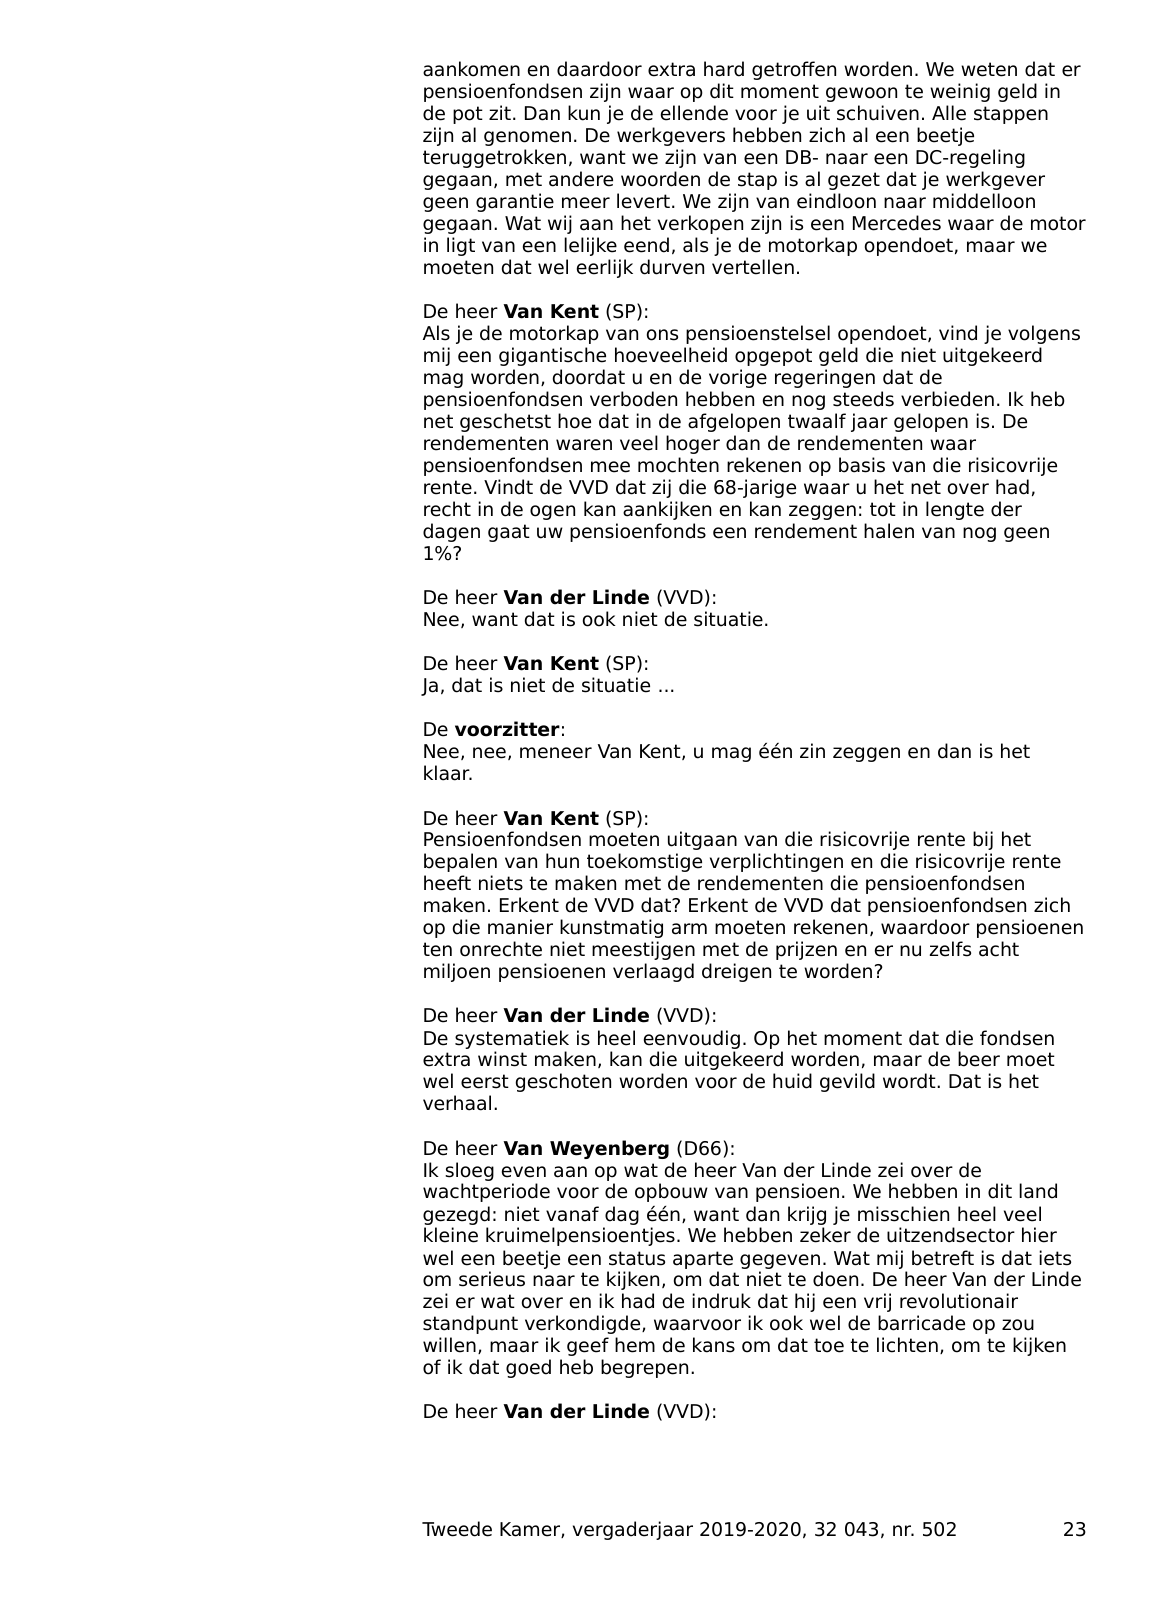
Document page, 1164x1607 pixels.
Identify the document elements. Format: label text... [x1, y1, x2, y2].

text De heer Van Kent (SP): [422, 301, 1087, 323]
text Nee, want dat is ook niet de situatie. [422, 609, 1087, 631]
text De heer Van Kent (SP): [422, 807, 1087, 829]
text Ja, dat is niet de situatie ... [422, 675, 1087, 697]
text Nee, nee, meneer Van Kent, u mag één zin zeggen en dan is het klaar. [422, 741, 1087, 785]
text De voorzitter: [422, 719, 1087, 741]
text Pensioenfondsen moeten uitgaan van die risicovrije rente bij het bepalen van hun toekomstige verplichtingen en die risicovrije rente heeft niets te maken met de rendementen die pensioenfondsen maken. Erkent de VVD dat? Erkent de VVD dat pensioenfondsen zich op die manier kunstmatig arm moeten rekenen, waardoor pensioenen ten onrechte niet meestijgen met de prijzen en er nu zelfs acht miljoen pensioenen verlaagd dreigen te worden? [422, 829, 1087, 983]
text Ik sloeg even aan op wat de heer Van der Linde zei over de wachtperiode voor de opbouw van pensioen. We hebben in dit land gezegd: niet vanaf dag één, want dan krijg je misschien heel veel kleine kruimelpensioentjes. We hebben zeker de uitzendsector hier wel een beetje een status aparte gegeven. Wat mij betreft is dat iets om serieus naar te kijken, om dat niet te doen. De heer Van der Linde zei er wat over en ik had de indruk dat hij een vrij revolutionair standpunt verkondigde, waarvoor ik ook wel de barricade op zou willen, maar ik geef hem de kans om dat toe te lichten, om te kijken of ik dat goed heb begrepen. [422, 1159, 1087, 1379]
text Als je de motorkap van ons pensioenstelsel opendoet, vind je volgens mij een gigantische hoeveelheid opgepot geld die niet uitgekeerd mag worden, doordat u en de vorige regeringen dat de pensioenfondsen verboden hebben en nog steeds verbieden. Ik heb net geschetst hoe dat in de afgelopen twaalf jaar gelopen is. De rendementen waren veel hoger dan de rendementen waar pensioenfondsen mee mochten rekenen op basis van die risicovrije rente. Vindt de VVD dat zij die 68-jarige waar u het net over had, recht in de ogen kan aankijken en kan zeggen: tot in lengte der dagen gaat uw pensioenfonds een rendement halen van nog geen 1%? [422, 323, 1087, 565]
text De heer Van der Linde (VVD): [422, 1401, 1087, 1423]
text aankomen en daardoor extra hard getroffen worden. We weten dat er pensioenfondsen zijn waar op dit moment gewoon te weinig geld in de pot zit. Dan kun je de ellende voor je uit schuiven. Alle stappen zijn al genomen. De werkgevers hebben zich al een beetje teruggetrokken, want we zijn van een DB- naar een DC-regeling gegaan, met andere woorden de stap is al gezet dat je werkgever geen garantie meer levert. We zijn van eindloon naar middelloon gegaan. Wat wij aan het verkopen zijn is een Mercedes waar de motor in ligt van een lelijke eend, als je de motorkap opendoet, maar we moeten dat wel eerlijk durven vertellen. [422, 59, 1087, 279]
text De heer Van der Linde (VVD): [422, 1005, 1087, 1027]
text De heer Van der Linde (VVD): [422, 587, 1087, 609]
text De systematiek is heel eenvoudig. Op het moment dat die fondsen extra winst maken, kan die uitgekeerd worden, maar de beer moet wel eerst geschoten worden voor de huid gevild wordt. Dat is het verhaal. [422, 1027, 1087, 1115]
text De heer Van Weyenberg (D66): [422, 1137, 1087, 1159]
text De heer Van Kent (SP): [422, 653, 1087, 675]
